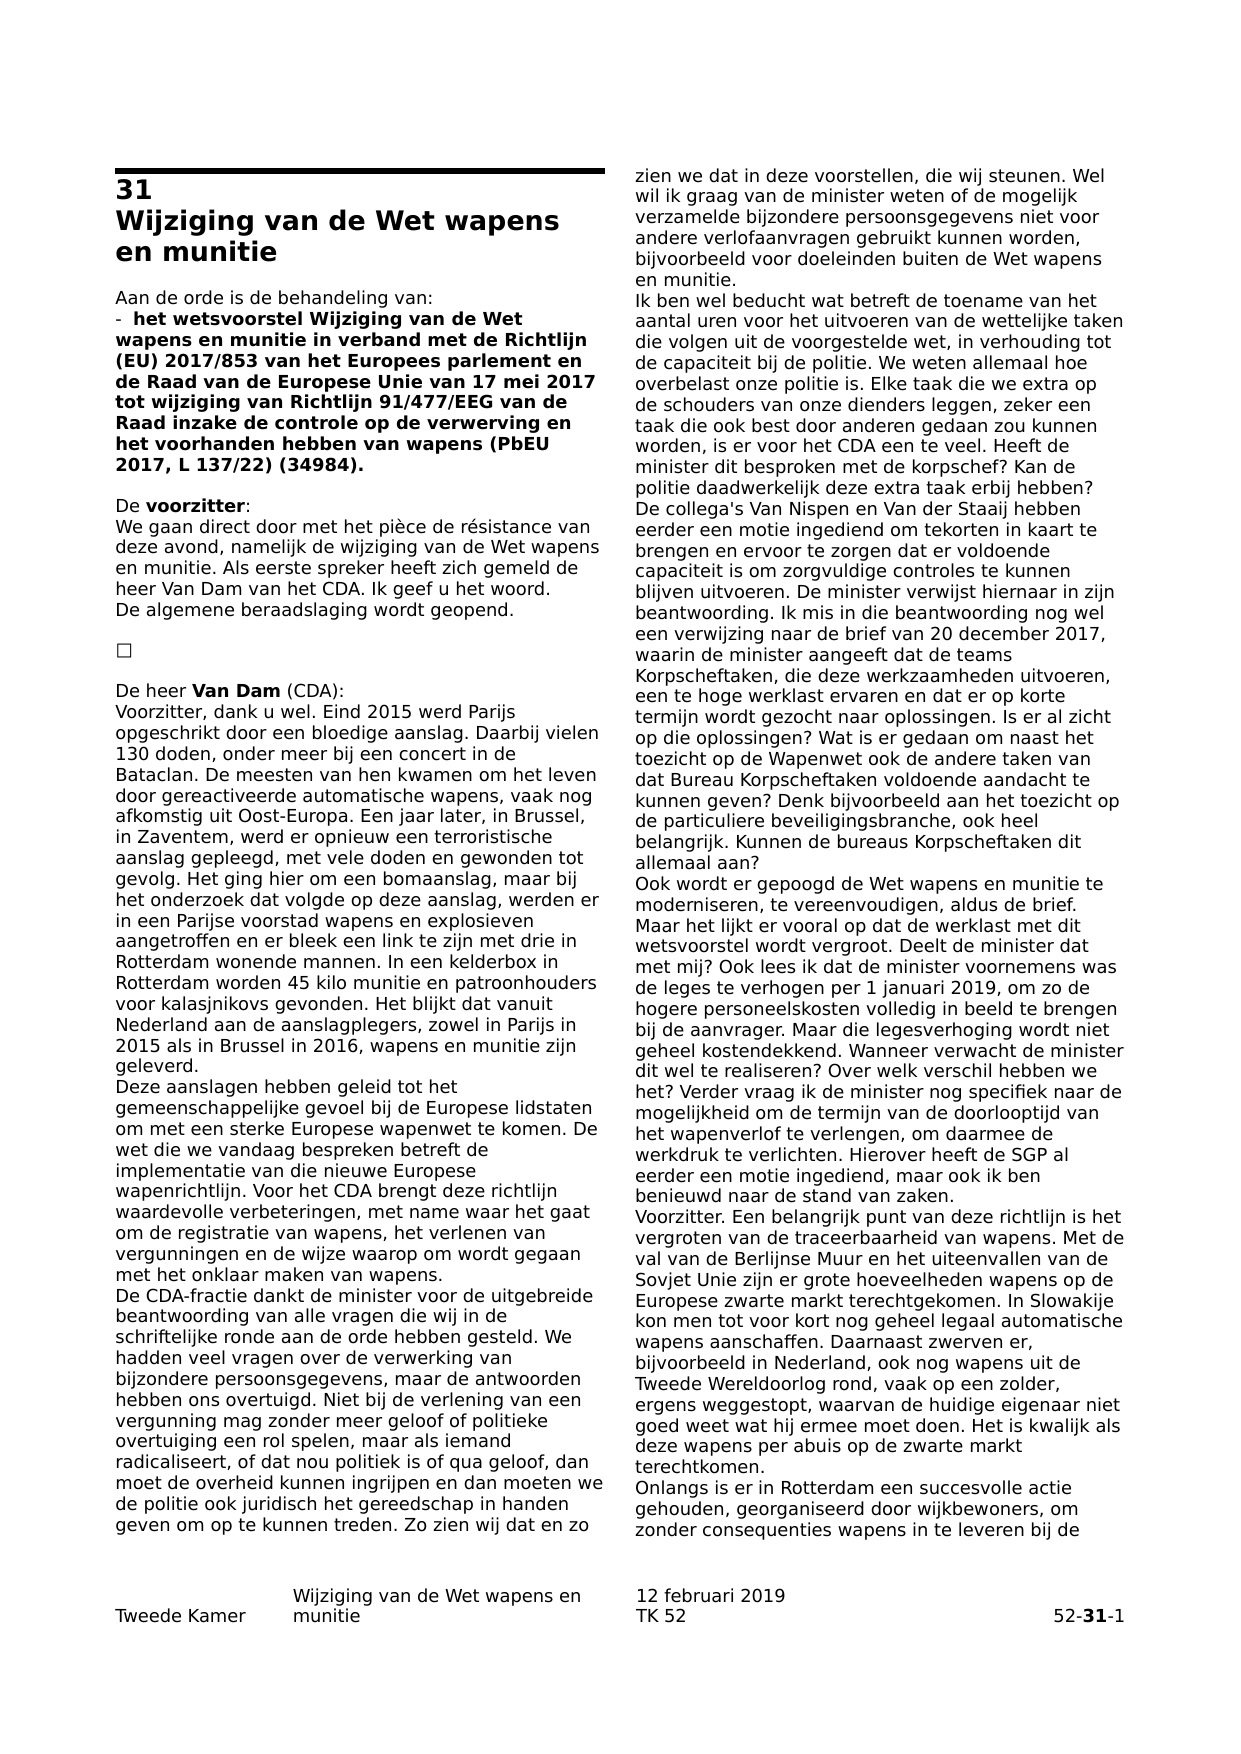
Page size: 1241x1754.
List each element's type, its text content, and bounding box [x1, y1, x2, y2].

text De heer Van Dam (CDA): [115, 681, 605, 702]
text Ik ben wel beducht wat betreft de toename van het aantal uren voor het uitvoeren van de wettelijke taken die volgen uit de voorgestelde wet, in verhouding tot de capaciteit bij de politie. We weten allemaal hoe overbelast onze politie is. Elke taak die we extra op de schouders van onze dienders leggen, zeker een taak die ook best door anderen gedaan zou kunnen worden, is er voor het CDA een te veel. Heeft de minister dit besproken met de korpschef? Kan de politie daadwerkelijk deze extra taak erbij hebben? [635, 290, 1125, 499]
text zien we dat in deze voorstellen, die wij steunen. Wel wil ik graag van de minister weten of de mogelijk verzamelde bijzondere persoonsgegevens niet voor andere verlofaanvragen gebruikt kunnen worden, bijvoorbeeld voor doeleinden buiten de Wet wapens en munitie. [635, 165, 1125, 290]
text We gaan direct door met het pièce de résistance van deze avond, namelijk de wijziging van de Wet wapens en munitie. Als eerste spreker heeft zich gemeld de heer Van Dam van het CDA. Ik geef u het woord. [115, 516, 605, 600]
text De voorzitter: [115, 496, 605, 516]
text De algemene beraadslaging wordt geopend. [115, 600, 605, 621]
text Ook wordt er gepoogd de Wet wapens en munitie te moderniseren, te vereenvoudigen, aldus de brief. Maar het lijkt er vooral op dat de werklast met dit wetsvoorstel wordt vergroot. Deelt de minister dat met mij? Ook lees ik dat de minister voornemens was de leges te verhogen per 1 januari 2019, om zo de hogere personeelskosten volledig in beeld te brengen bij de aanvrager. Maar die legesverhoging wordt niet geheel kostendekkend. Wanneer verwacht de minister dit wel te realiseren? Over welk verschil hebben we het? Verder vraag ik de minister nog specifiek naar de mogelijkheid om de termijn van de doorlooptijd van het wapenverlof te verlengen, om daarmee de werkdruk te verlichten. Hierover heeft de SGP al eerder een motie ingediend, maar ook ik ben benieuwd naar de stand van zaken. [635, 874, 1125, 1207]
text Deze aanslagen hebben geleid tot het gemeenschappelijke gevoel bij de Europese lidstaten om met een sterke Europese wapenwet te komen. De wet die we vandaag bespreken betreft de implementatie van die nieuwe Europese wapenrichtlijn. Voor het CDA brengt deze richtlijn waardevolle verbeteringen, met name waar het gaat om de registratie van wapens, het verlenen van vergunningen en de wijze waarop om wordt gegaan met het onklaar maken van wapens. [115, 1077, 605, 1285]
text Aan de orde is de behandeling van: [115, 288, 605, 309]
text De CDA-fractie dankt de minister voor de uitgebreide beantwoording van alle vragen die wij in de schriftelijke ronde aan de orde hebben gesteld. We hadden veel vragen over de verwerking van bijzondere persoonsgegevens, maar de antwoorden hebben ons overtuigd. Niet bij de verlening van een vergunning mag zonder meer geloof of politieke overtuiging een rol spelen, maar als iemand radicaliseert, of dat nou politiek is of qua geloof, dan moet de overheid kunnen ingrijpen en dan moeten we de politie ook juridisch het gereedschap in handen geven om op te kunnen treden. Zo zien wij dat en zo [115, 1285, 605, 1535]
text ⬜ [115, 641, 605, 661]
text Onlangs is er in Rotterdam een succesvolle actie gehouden, georganiseerd door wijkbewoners, om zonder consequenties wapens in te leveren bij de [635, 1478, 1125, 1540]
text Voorzitter. Een belangrijk punt van deze richtlijn is het vergroten van de traceerbaarheid van wapens. Met de val van de Berlijnse Muur en het uiteenvallen van de Sovjet Unie zijn er grote hoeveelheden wapens op de Europese zwarte markt terechtgekomen. In Slowakije kon men tot voor kort nog geheel legaal automatische wapens aanschaffen. Daarnaast zwerven er, bijvoorbeeld in Nederland, ook nog wapens uit de Tweede Wereldoorlog rond, vaak op een zolder, ergens weggestopt, waarvan de huidige eigenaar niet goed weet wat hij ermee moet doen. Het is kwalijk als deze wapens per abuis op de zwarte markt terechtkomen. [635, 1207, 1125, 1478]
text De collega's Van Nispen en Van der Staaij hebben eerder een motie ingediend om tekorten in kaart te brengen en ervoor te zorgen dat er voldoende capaciteit is om zorgvuldige controles te kunnen blijven uitvoeren. De minister verwijst hiernaar in zijn beantwoording. Ik mis in die beantwoording nog wel een verwijzing naar de brief van 20 december 2017, waarin de minister aangeeft dat de teams Korpscheftaken, die deze werkzaamheden uitvoeren, een te hoge werklast ervaren en dat er op korte termijn wordt gezocht naar oplossingen. Is er al zicht op die oplossingen? Wat is er gedaan om naast het toezicht op de Wapenwet ook de andere taken van dat Bureau Korpscheftaken voldoende aandacht te kunnen geven? Denk bijvoorbeeld aan het toezicht op de particuliere beveiligingsbranche, ook heel belangrijk. Kunnen de bureaus Korpscheftaken dit allemaal aan? [635, 499, 1125, 874]
title 31 Wijziging van de Wet wapens en munitie [115, 174, 605, 268]
text Voorzitter, dank u wel. Eind 2015 werd Parijs opgeschrikt door een bloedige aanslag. Daarbij vielen 130 doden, onder meer bij een concert in de Bataclan. De meesten van hen kwamen om het leven door gereactiveerde automatische wapens, vaak nog afkomstig uit Oost-Europa. Een jaar later, in Brussel, in Zaventem, werd er opnieuw een terroristische aanslag gepleegd, met vele doden en gewonden tot gevolg. Het ging hier om een bomaanslag, maar bij het onderzoek dat volgde op deze aanslag, werden er in een Parijse voorstad wapens en explosieven aangetroffen en er bleek een link te zijn met drie in Rotterdam wonende mannen. In een kelderbox in Rotterdam worden 45 kilo munitie en patroonhouders voor kalasjnikovs gevonden. Het blijkt dat vanuit Nederland aan de aanslagplegers, zowel in Parijs in 2015 als in Brussel in 2016, wapens en munitie zijn geleverd. [115, 702, 605, 1077]
list het wetsvoorstel Wijziging van de Wet wapens en munitie in verband met de Richtlijn (EU) 2017/853 van het Europees parlement en de Raad van de Europese Unie van 17 mei 2017 tot wijziging van Richtlijn 91/477/EEG van de Raad inzake de controle op de verwerving en het voorhanden hebben van wapens (PbEU 2017, L 137/22) (34984). [115, 309, 605, 476]
